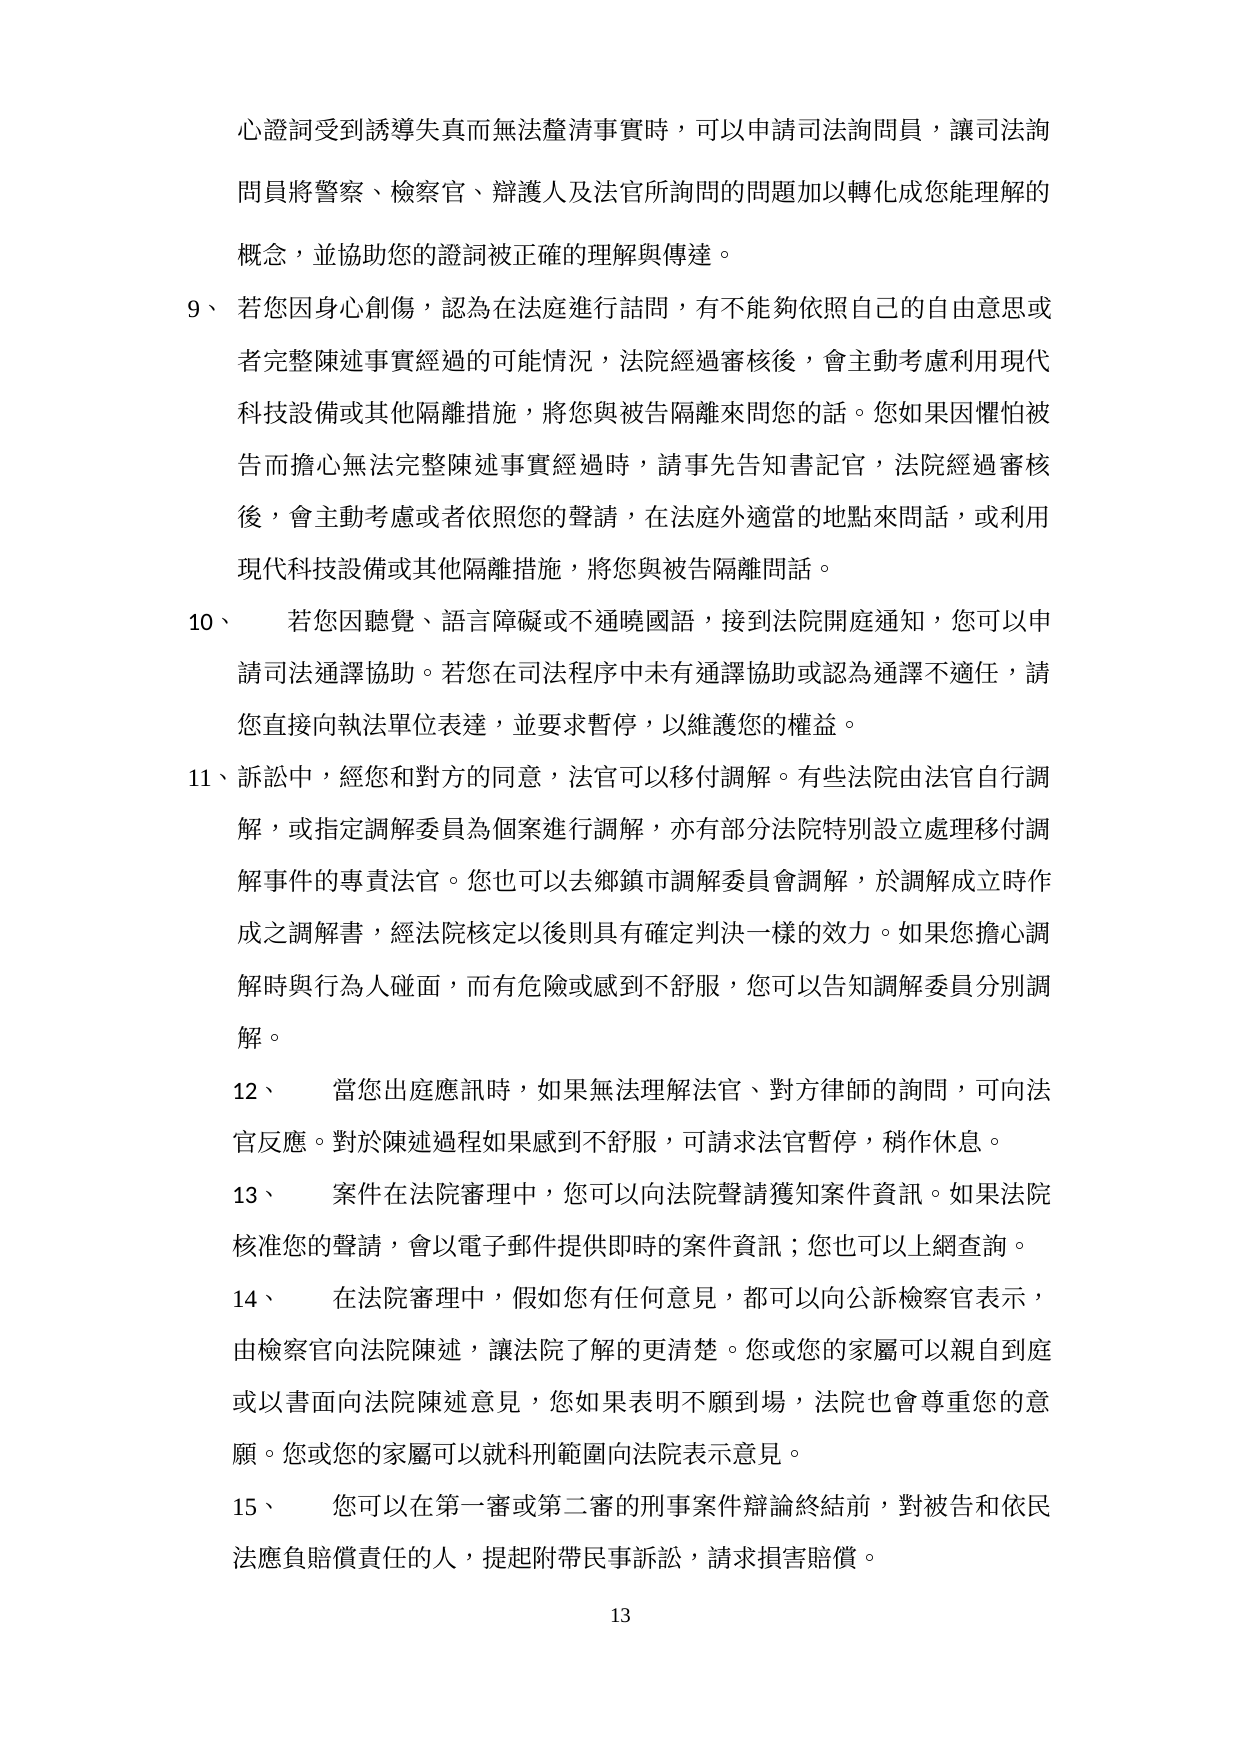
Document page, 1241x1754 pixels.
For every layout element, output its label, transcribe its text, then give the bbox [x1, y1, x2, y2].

list 若您因聽覺、語言障礙或不通曉國語，接到法院開庭通知，您可以申請司法通譯協助。若您在司法程序中未有通譯協助或認為通譯不適任，請您直接向執法單位表達，並要求暫停，以維護您的權益。 [187, 589, 1053, 745]
list 案件在法院審理中，您可以向法院聲請獲知案件資訊。如果法院核准您的聲請，會以電子郵件提供即時的案件資訊；您也可以上網查詢。 [232, 1162, 1053, 1266]
list 若您因身心創傷，認為在法庭進行詰問，有不能夠依照自己的自由意思或者完整陳述事實經過的可能情況，法院經過審核後，會主動考慮利用現代科技設備或其他隔離措施，將您與被告隔離來問您的話。您如果因懼怕被告而擔心無法完整陳述事實經過時，請事先告知書記官，法院經過審核後，會主動考慮或者依照您的聲請，在法庭外適當的地點來問話，或利用現代科技設備或其他隔離措施，將您與被告隔離問話。 [187, 276, 1053, 589]
list 您可以在第一審或第二審的刑事案件辯論終結前，對被告和依民法應負賠償責任的人，提起附帶民事訴訟，請求損害賠償。 [232, 1474, 1053, 1578]
list 在法院審理中，假如您有任何意見，都可以向公訴檢察官表示，由檢察官向法院陳述，讓法院了解的更清楚。您或您的家屬可以親自到庭或以書面向法院陳述意見，您如果表明不願到場，法院也會尊重您的意願。您或您的家屬可以就科刑範圍向法院表示意見。 [232, 1266, 1053, 1474]
list 當您出庭應訊時，如果無法理解法官、對方律師的詢問，可向法官反應。對於陳述過程如果感到不舒服，可請求法官暫停，稍作休息。 [232, 1057, 1053, 1162]
list 訴訟中，經您和對方的同意，法官可以移付調解。有些法院由法官自行調解，或指定調解委員為個案進行調解，亦有部分法院特別設立處理移付調解事件的專責法官。您也可以去鄉鎮市調解委員會調解，於調解成立時作成之調解書，經法院核定以後則具有確定判決一樣的效力。如果您擔心調解時與行為人碰面，而有危險或感到不舒服，您可以告知調解委員分別調解。 [187, 745, 1053, 1057]
list 心證詞受到誘導失真而無法釐清事實時，可以申請司法詢問員，讓司法詢問員將警察、檢察官、辯護人及法官所詢問的問題加以轉化成您能理解的概念，並協助您的證詞被正確的理解與傳達。 [187, 89, 1053, 276]
